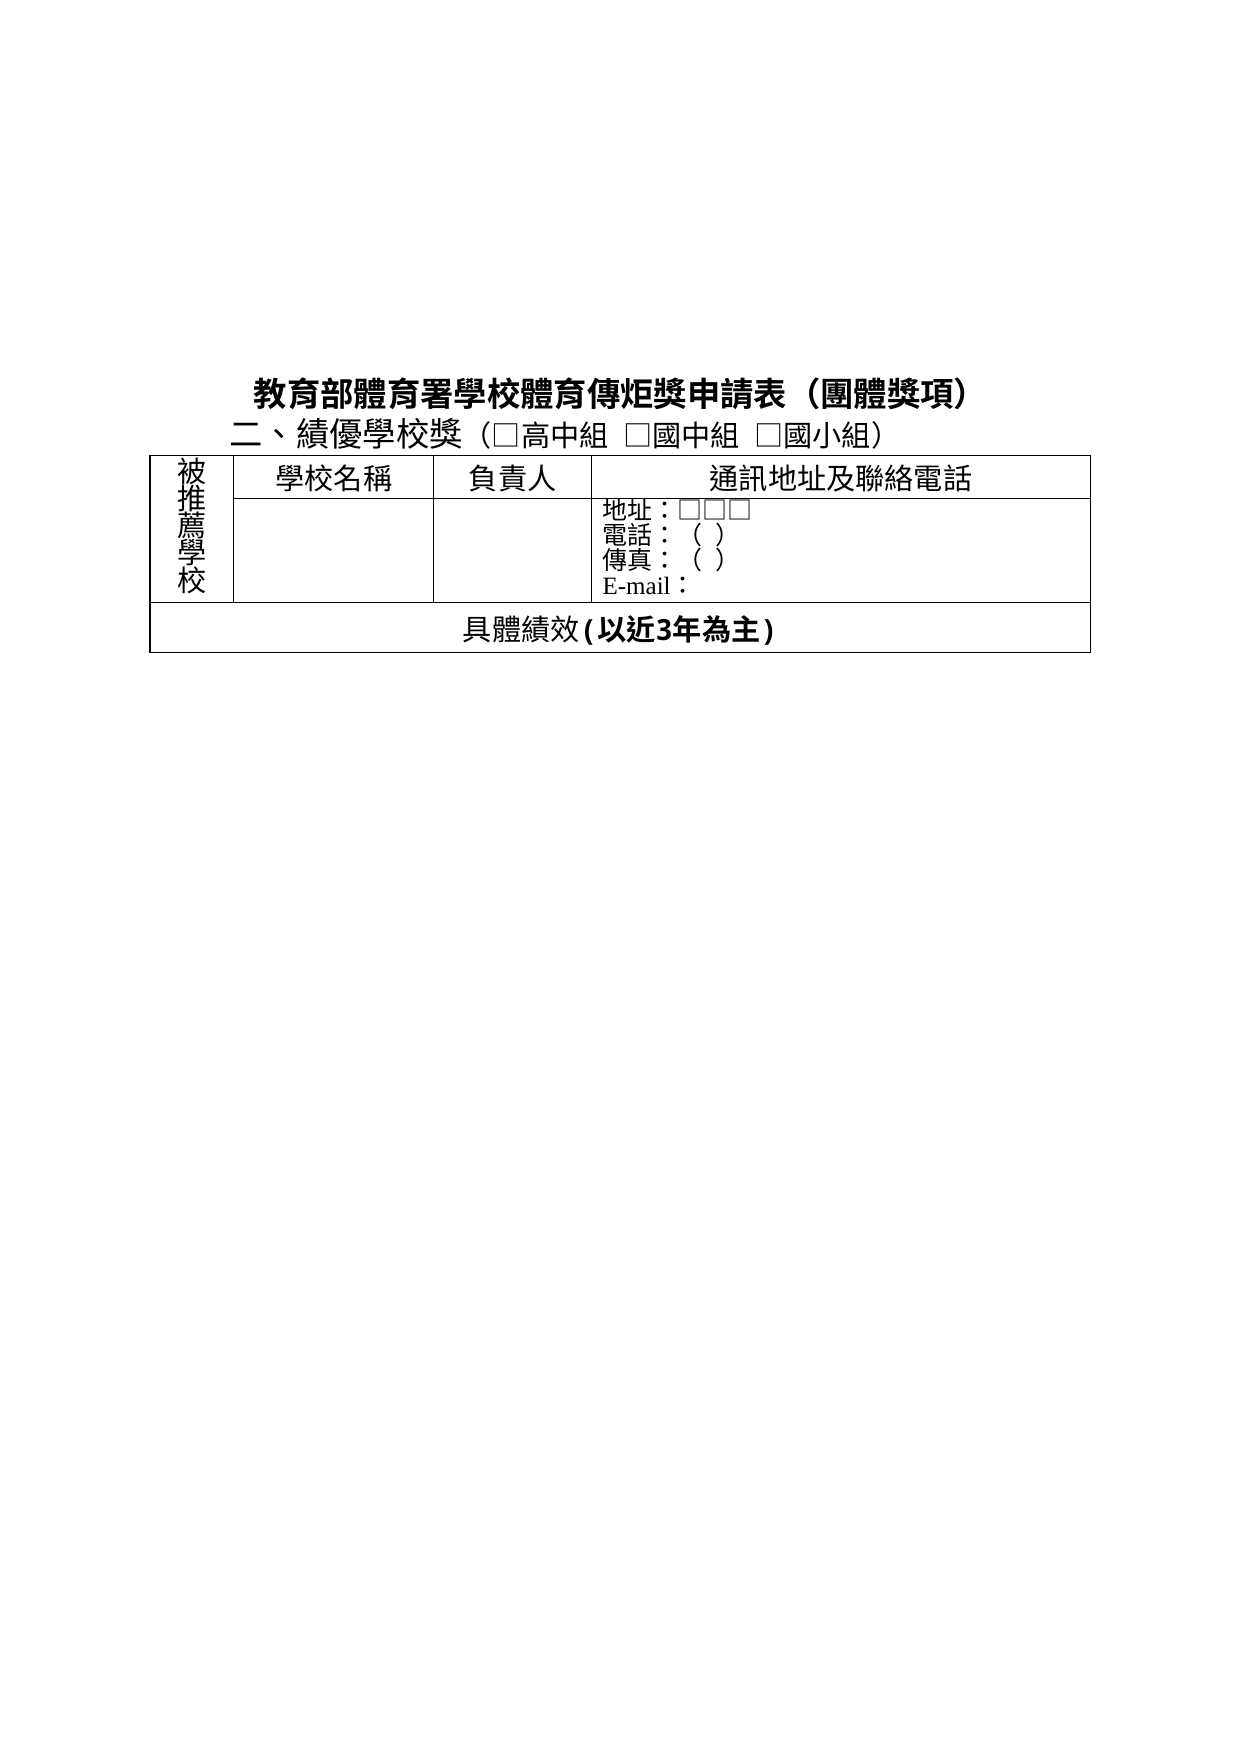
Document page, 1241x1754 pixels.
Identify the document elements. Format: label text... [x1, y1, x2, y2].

table_cell [434, 499, 591, 602]
table_cell 具體績效(以近3年為主) [151, 603, 1090, 652]
text 教育部體育署學校體育傳炬獎申請表（團體獎項） [137, 351, 1103, 413]
text 二、績優學校獎（□高中組 □國中組 □國小組） [187, 413, 1053, 455]
table_header 被推薦學校 [151, 456, 233, 602]
table_cell 地址：□□□ 電話：（ ） 傳真：（ ） E-mail： [592, 499, 1090, 602]
table_cell [234, 499, 433, 602]
table_header 負責人 [434, 456, 591, 498]
table_header 學校名稱 [234, 456, 433, 498]
table_header 通訊地址及聯絡電話 [592, 456, 1090, 498]
